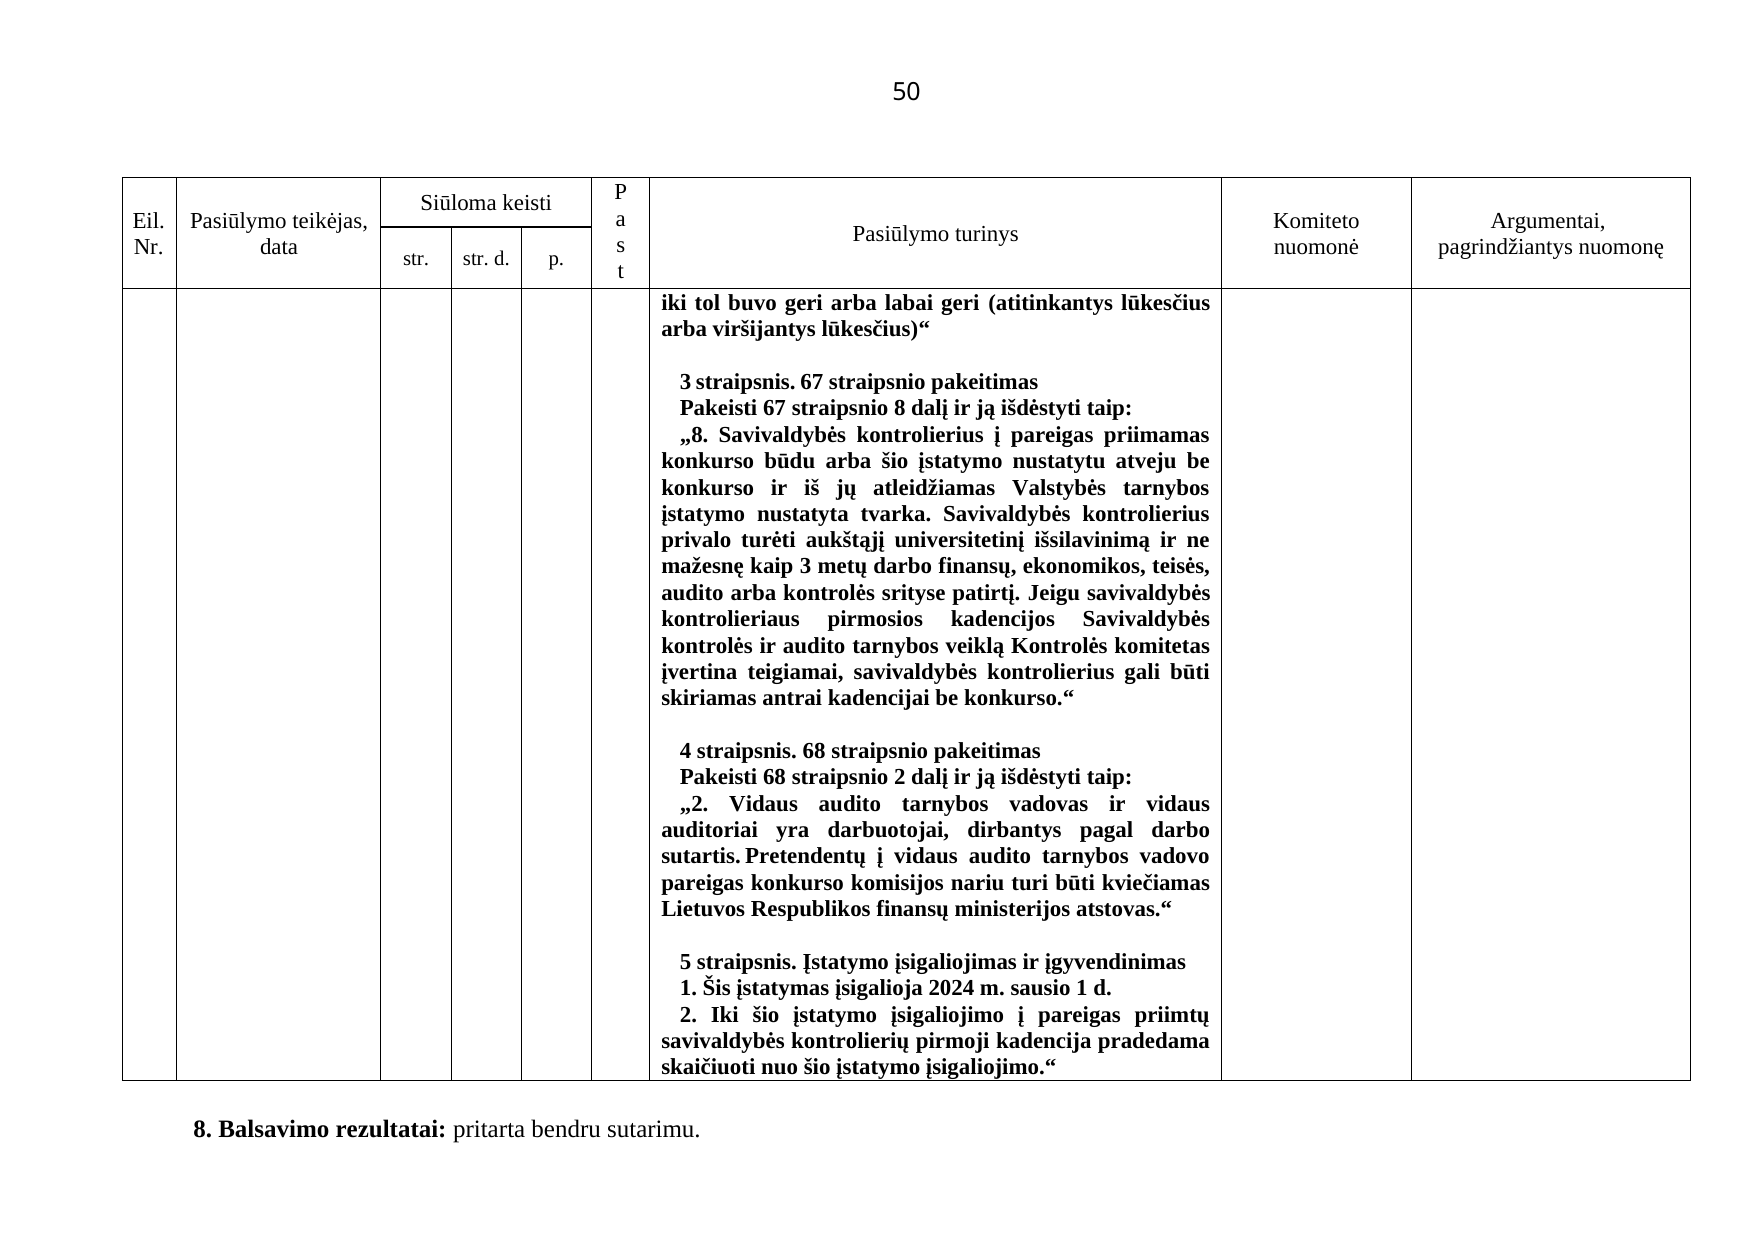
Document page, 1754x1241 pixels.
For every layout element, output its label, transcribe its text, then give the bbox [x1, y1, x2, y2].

table_header Argumentai, pagrindžiantys nuomonę [1412, 178, 1690, 288]
table_cell * [592, 289, 649, 1080]
table_cell str. d. [452, 228, 521, 288]
table_header Siūloma keisti [381, 178, 591, 226]
table_cell [1412, 289, 1690, 1080]
table_header Eil. Nr. [123, 178, 176, 288]
table_cell [1222, 289, 1411, 1080]
text 8. Balsavimo rezultatai: pritarta bendru sutarimu. [118, 1114, 1695, 1142]
table_header Komiteto nuomonė [1222, 178, 1411, 288]
table_cell [123, 289, 176, 1080]
table_header Pastabos [592, 178, 649, 288]
table_cell str. [381, 228, 451, 288]
table_cell [381, 289, 451, 1080]
table_cell [522, 289, 591, 1080]
table_cell [452, 289, 521, 1080]
table_cell p. [522, 228, 591, 288]
table_header Pasiūlymo turinys [650, 178, 1221, 288]
table_header Pasiūlymo teikėjas, data [177, 178, 380, 288]
table_cell [177, 289, 380, 1080]
